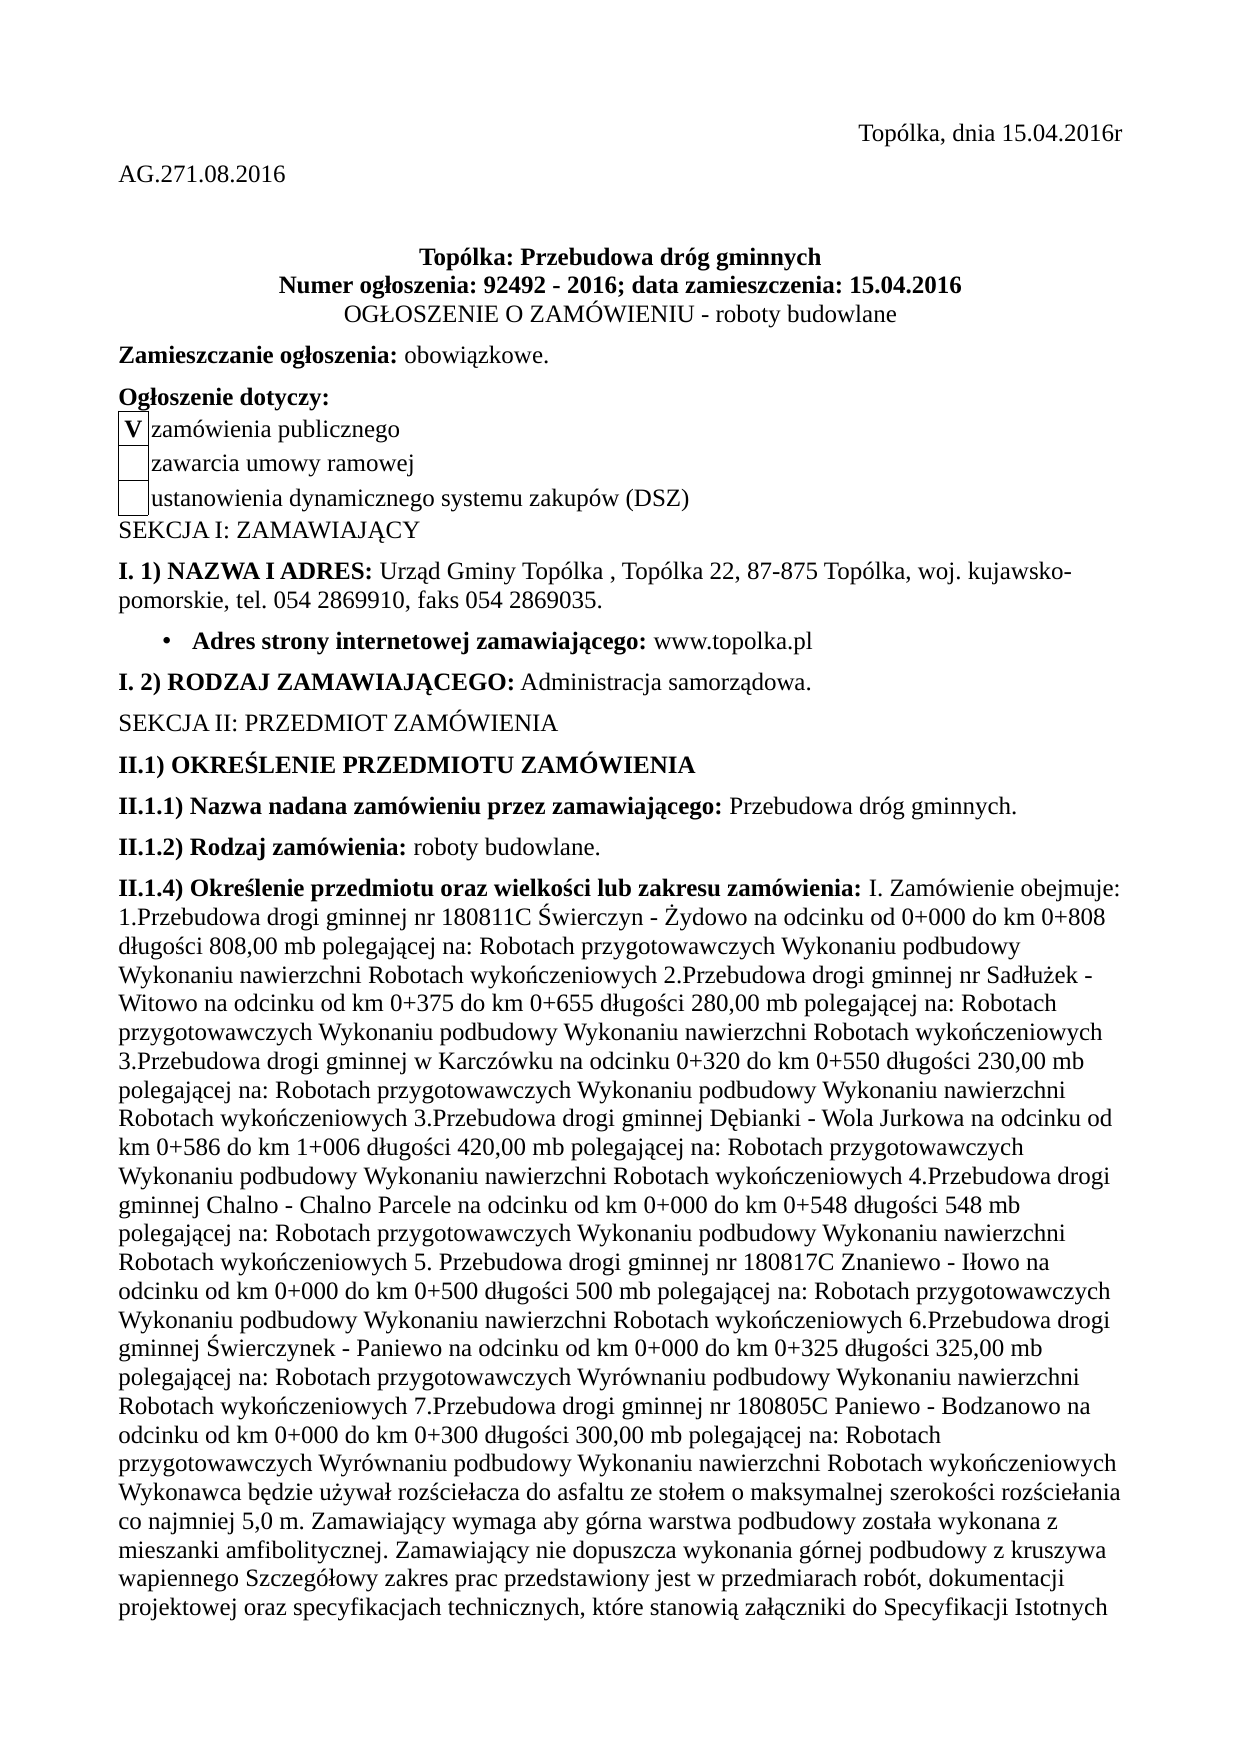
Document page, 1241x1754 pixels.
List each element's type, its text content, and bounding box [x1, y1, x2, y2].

table_cell ustanowienia dynamicznego systemu zakupów (DSZ) [149, 480, 697, 515]
text II.1.4) Określenie przedmiotu oraz wielkości lub zakresu zamówienia: I. Zamówienie obejmuje: 1.Przebudowa drogi gminnej nr 180811C Świerczyn - Żydowo na odcinku od 0+000 do km 0+808 długości 808,00 mb polegającej na: Robotach przygotowawczych Wykonaniu podbudowy Wykonaniu nawierzchni Robotach wykończeniowych 2.Przebudowa drogi gminnej nr Sadłużek - Witowo na odcinku od km 0+375 do km 0+655 długości 280,00 mb polegającej na: Robotach przygotowawczych Wykonaniu podbudowy Wykonaniu nawierzchni Robotach wykończeniowych 3.Przebudowa drogi gminnej w Karczówku na odcinku 0+320 do km 0+550 długości 230,00 mb polegającej na: Robotach przygotowawczych Wykonaniu podbudowy Wykonaniu nawierzchni Robotach wykończeniowych 3.Przebudowa drogi gminnej Dębianki - Wola Jurkowa na odcinku od km 0+586 do km 1+006 długości 420,00 mb polegającej na: Robotach przygotowawczych Wykonaniu podbudowy Wykonaniu nawierzchni Robotach wykończeniowych 4.Przebudowa drogi gminnej Chalno - Chalno Parcele na odcinku od km 0+000 do km 0+548 długości 548 mb polegającej na: Robotach przygotowawczych Wykonaniu podbudowy Wykonaniu nawierzchni Robotach wykończeniowych 5. Przebudowa drogi gminnej nr 180817C Znaniewo - Iłowo na odcinku od km 0+000 do km 0+500 długości 500 mb polegającej na: Robotach przygotowawczych Wykonaniu podbudowy Wykonaniu nawierzchni Robotach wykończeniowych 6.Przebudowa drogi gminnej Świerczynek - Paniewo na odcinku od km 0+000 do km 0+325 długości 325,00 mb polegającej na: Robotach przygotowawczych Wyrównaniu podbudowy Wykonaniu nawierzchni Robotach wykończeniowych 7.Przebudowa drogi gminnej nr 180805C Paniewo - Bodzanowo na odcinku od km 0+000 do km 0+300 długości 300,00 mb polegającej na: Robotach przygotowawczych Wyrównaniu podbudowy Wykonaniu nawierzchni Robotach wykończeniowych Wykonawca będzie używał rozściełacza do asfaltu ze stołem o maksymalnej szerokości rozściełania co najmniej 5,0 m. Zamawiający wymaga aby górna warstwa podbudowy została wykonana z mieszanki amfibolitycznej. Zamawiający nie dopuszcza wykonania górnej podbudowy z kruszywa wapiennego Szczegółowy zakres prac przedstawiony jest w przedmiarach robót, dokumentacji projektowej oraz specyfikacjach technicznych, które stanowią załączniki do Specyfikacji Istotnych [118, 873, 1122, 1621]
table_cell zawarcia umowy ramowej [149, 445, 697, 480]
table_cell [119, 446, 148, 480]
table_header V [119, 412, 148, 445]
text AG.271.08.2016 [118, 159, 1122, 188]
text I. 1) NAZWA I ADRES: Urząd Gminy Topólka , Topólka 22, 87-875 Topólka, woj. kujawsko-pomorskie, tel. 054 2869910, faks 054 2869035. [118, 556, 1122, 613]
text SEKCJA II: PRZEDMIOT ZAMÓWIENIA [118, 708, 1122, 737]
list Adres strony internetowej zamawiającego: www.topolka.pl [162, 626, 1122, 655]
text Topólka: Przebudowa dróg gminnych Numer ogłoszenia: 92492 - 2016; data zamieszczenia: 15.04.2016 OGŁOSZENIE O ZAMÓWIENIU - roboty budowlane [118, 242, 1122, 328]
text SEKCJA I: ZAMAWIAJĄCY [118, 515, 1122, 543]
table_cell [119, 481, 148, 515]
text Topólka, dnia 15.04.2016r [118, 118, 1122, 147]
text Ogłoszenie dotyczy: [118, 382, 1122, 411]
text I. 2) RODZAJ ZAMAWIAJĄCEGO: Administracja samorządowa. [118, 667, 1122, 696]
text II.1.1) Nazwa nadana zamówieniu przez zamawiającego: Przebudowa dróg gminnych. [118, 791, 1122, 820]
text Zamieszczanie ogłoszenia: obowiązkowe. [118, 341, 1122, 369]
table_header zamówienia publicznego [149, 411, 697, 445]
text II.1.2) Rodzaj zamówienia: roboty budowlane. [118, 832, 1122, 861]
text II.1) OKREŚLENIE PRZEDMIOTU ZAMÓWIENIA [118, 750, 1122, 778]
